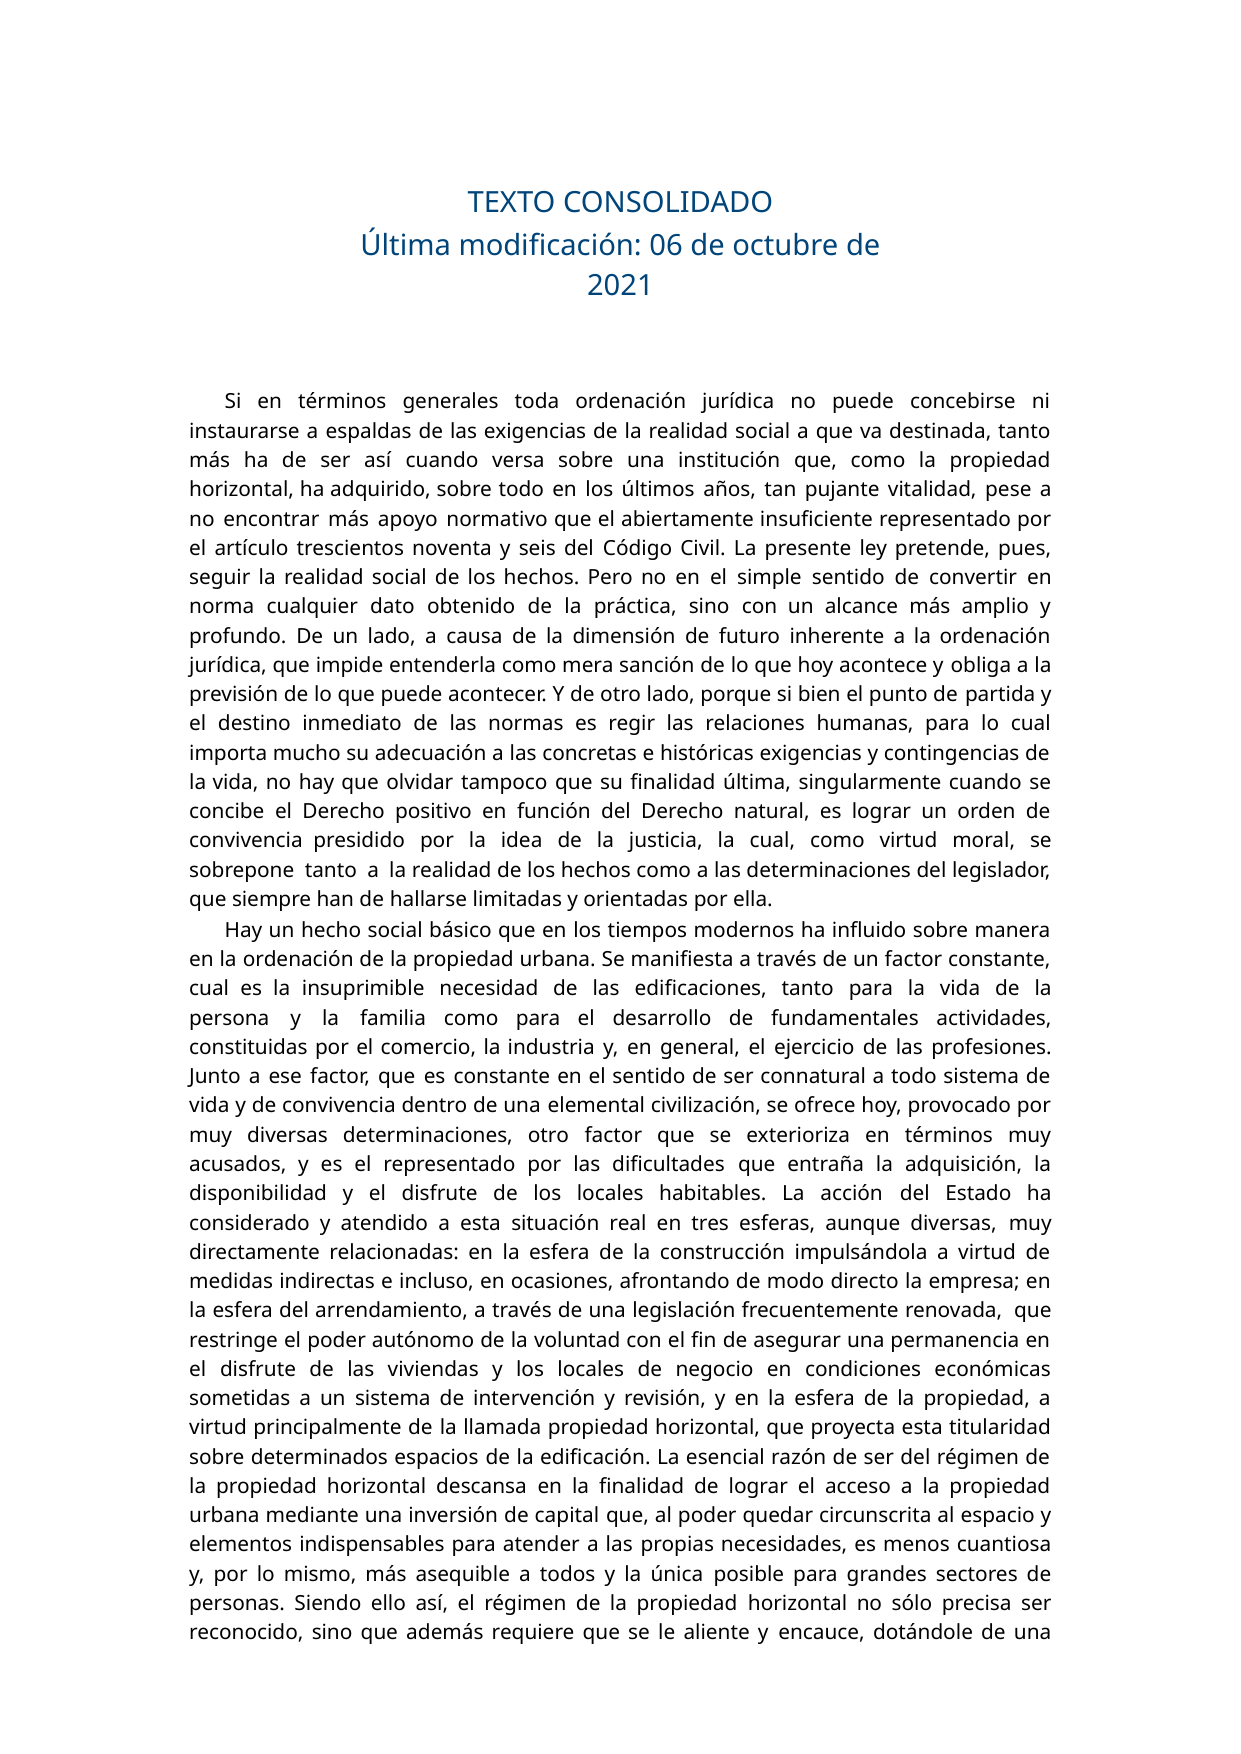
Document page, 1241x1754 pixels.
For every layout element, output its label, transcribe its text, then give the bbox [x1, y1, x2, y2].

text Si en términos generales toda ordenación jurídica no puede concebirse ni instaurarse a espaldas de las exigencias de la realidad social a que va destinada, tanto más ha de ser así cuando versa sobre una institución que, como la propiedad horizontal, ha adquirido, sobre todo en los últimos años, tan pujante vitalidad, pese a no encontrar más apoyo normativo que el abiertamente insuficiente representado por el artículo trescientos noventa y seis del Código Civil. La presente ley pretende, pues, seguir la realidad social de los hechos. Pero no en el simple sentido de convertir en norma cualquier dato obtenido de la práctica, sino con un alcance más amplio y profundo. De un lado, a causa de la dimensión de futuro inherente a la ordenación jurídica, que impide entenderla como mera sanción de lo que hoy acontece y obliga a la previsión de lo que puede acontecer. Y de otro lado, porque si bien el punto de partida y el destino inmediato de las normas es regir las relaciones humanas, para lo cual importa mucho su adecuación a las concretas e históricas exigencias y contingencias de la vida, no hay que olvidar tampoco que su finalidad última, singularmente cuando se concibe el Derecho positivo en función del Derecho natural, es lograr un orden de convivencia presidido por la idea de la justicia, la cual, como virtud moral, se sobrepone tanto a la realidad de los hechos como a las determinaciones del legislador, que siempre han de hallarse limitadas y orientadas por ella. [189, 387, 1051, 913]
subtitle Última modificación: 06 de octubre de 2021 [339, 224, 902, 304]
text TEXTO CONSOLIDADO [432, 181, 809, 221]
text Hay un hecho social básico que en los tiempos modernos ha influido sobre manera en la ordenación de la propiedad urbana. Se manifiesta a través de un factor constante, cual es la insuprimible necesidad de las edificaciones, tanto para la vida de la persona y la familia como para el desarrollo de fundamentales actividades, constituidas por el comercio, la industria y, en general, el ejercicio de las profesiones. Junto a ese factor, que es constante en el sentido de ser connatural a todo sistema de vida y de convivencia dentro de una elemental civilización, se ofrece hoy, provocado por muy diversas determinaciones, otro factor que se exterioriza en términos muy acusados, y es el representado por las dificultades que entraña la adquisición, la disponibilidad y el disfrute de los locales habitables. La acción del Estado ha considerado y atendido a esta situación real en tres esferas, aunque diversas, muy directamente relacionadas: en la esfera de la construcción impulsándola a virtud de medidas indirectas e incluso, en ocasiones, afrontando de modo directo la empresa; en la esfera del arrendamiento, a través de una legislación frecuentemente renovada, que restringe el poder autónomo de la voluntad con el fin de asegurar una permanencia en el disfrute de las viviendas y los locales de negocio en condiciones económicas sometidas a un sistema de intervención y revisión, y en la esfera de la propiedad, a virtud principalmente de la llamada propiedad horizontal, que proyecta esta titularidad sobre determinados espacios de la edificación. La esencial razón de ser del régimen de la propiedad horizontal descansa en la finalidad de lograr el acceso a la propiedad urbana mediante una inversión de capital que, al poder quedar circunscrita al espacio y elementos indispensables para atender a las propias necesidades, es menos cuantiosa y, por lo mismo, más asequible a todos y la única posible para grandes sectores de personas. Siendo ello así, el régimen de la propiedad horizontal no sólo precisa ser reconocido, sino que además requiere que se le aliente y encauce, dotándole de una [189, 915, 1052, 1646]
